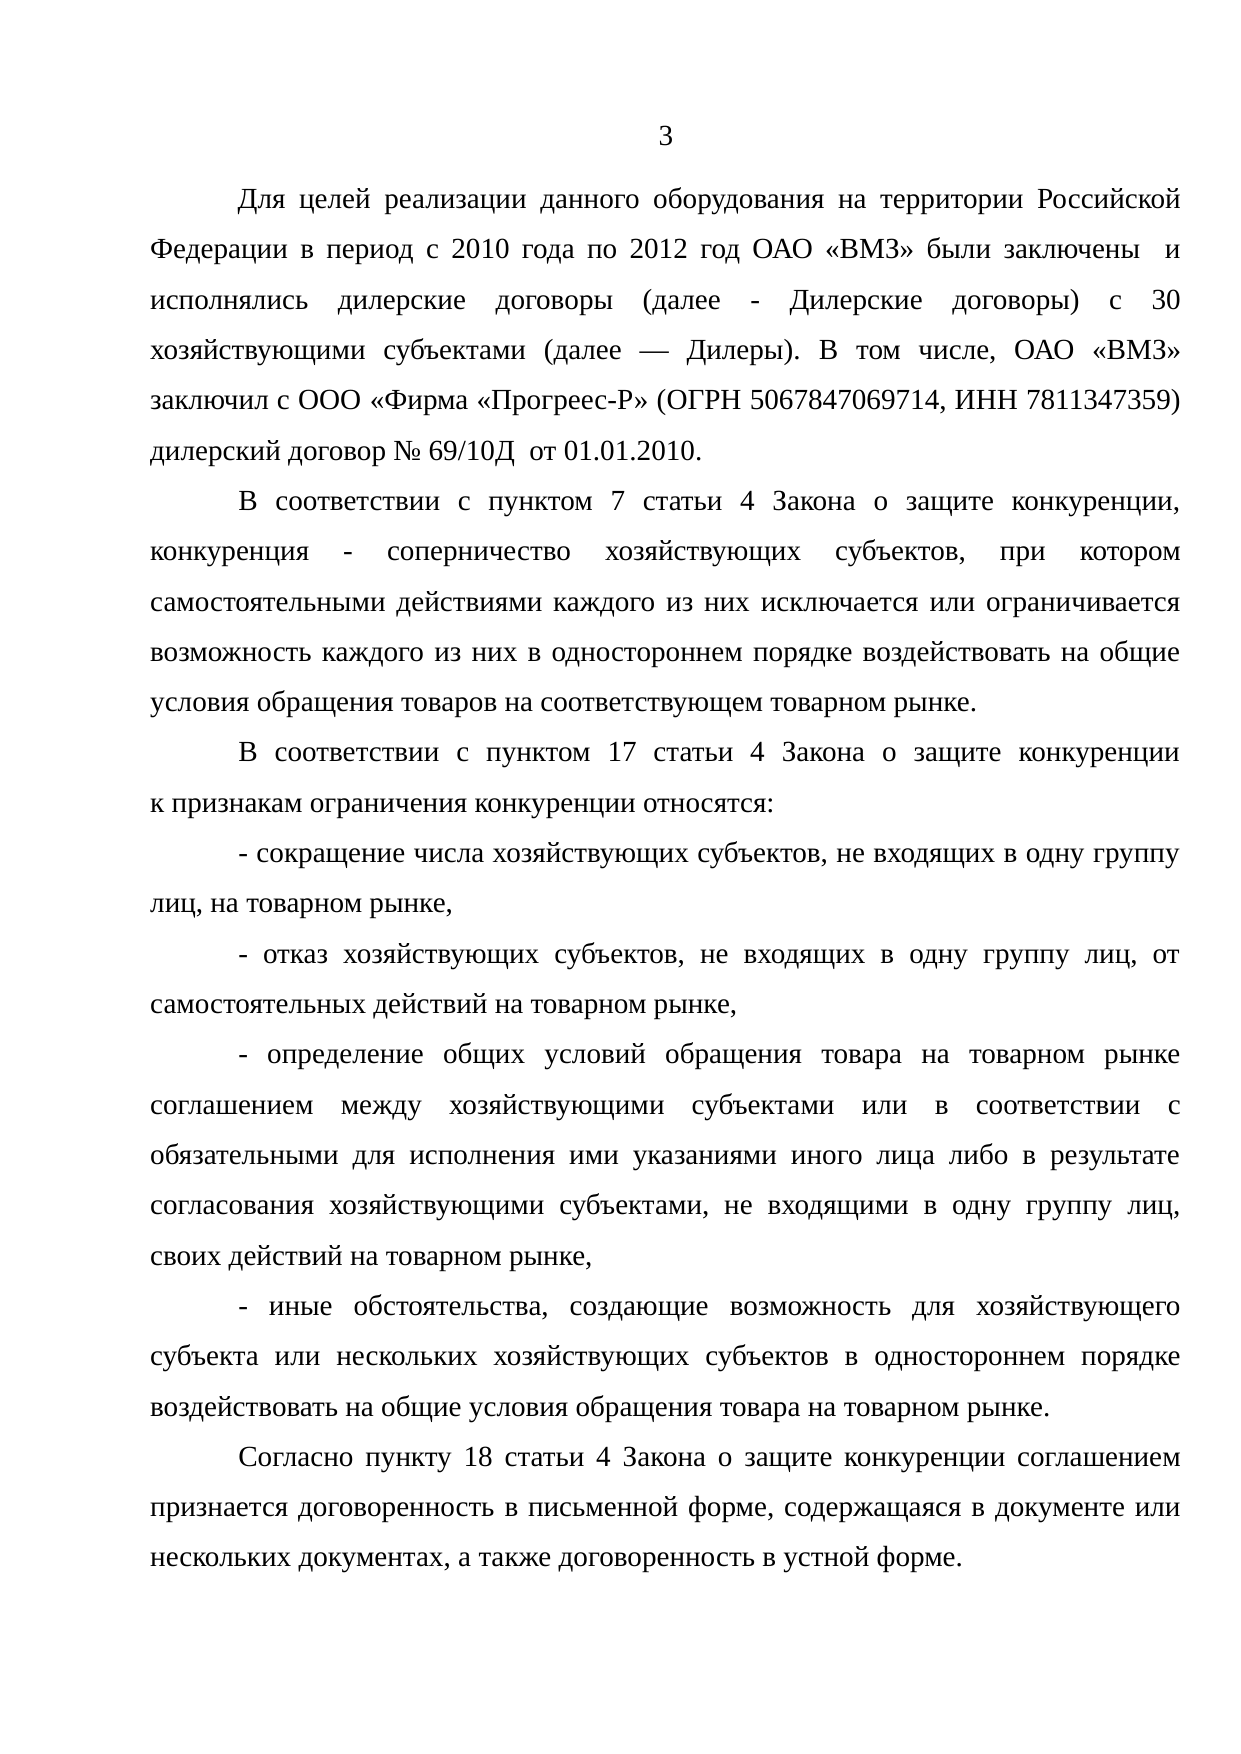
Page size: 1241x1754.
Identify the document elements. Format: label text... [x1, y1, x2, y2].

text - иные обстоятельства, создающие возможность для хозяйствующего субъекта или нескольких хозяйствующих субъектов в одностороннем порядке воздействовать на общие условия обращения товара на товарном рынке. [150, 1288, 1181, 1422]
text Для целей реализации данного оборудования на территории Российской Федерации в период с 2010 года по 2012 год ОАО «ВМЗ» были заключены и исполнялись дилерские договоры (далее - Дилерские договоры) с 30 хозяйствующими субъектами (далее — Дилеры). В том числе, ОАО «ВМЗ» заключил с ООО «Фирма «Прогреес-Р» (ОГРН 5067847069714, ИНН 7811347359) дилерский договор № 69/10Д от 01.01.2010. [150, 181, 1181, 466]
text Согласно пункту 18 статьи 4 Закона о защите конкуренции соглашением признается договоренность в письменной форме, содержащаяся в документе или нескольких документах, а также договоренность в устной форме. [150, 1439, 1181, 1573]
text В соответствии с пунктом 17 статьи 4 Закона о защите конкуренции к признакам ограничения конкуренции относятся: [150, 734, 1181, 818]
text - отказ хозяйствующих субъектов, не входящих в одну группу лиц, от самостоятельных действий на товарном рынке, [150, 936, 1181, 1020]
text - определение общих условий обращения товара на товарном рынке соглашением между хозяйствующими субъектами или в соответствии с обязательными для исполнения ими указаниями иного лица либо в результате согласования хозяйствующими субъектами, не входящими в одну группу лиц, своих действий на товарном рынке, [150, 1036, 1181, 1271]
text - сокращение числа хозяйствующих субъектов, не входящих в одну группу лиц, на товарном рынке, [150, 835, 1181, 919]
text В соответствии с пунктом 7 статьи 4 Закона о защите конкуренции, конкуренция - соперничество хозяйствующих субъектов, при котором самостоятельными действиями каждого из них исключается или ограничивается возможность каждого из них в одностороннем порядке воздействовать на общие условия обращения товаров на соответствующем товарном рынке. [150, 483, 1181, 718]
